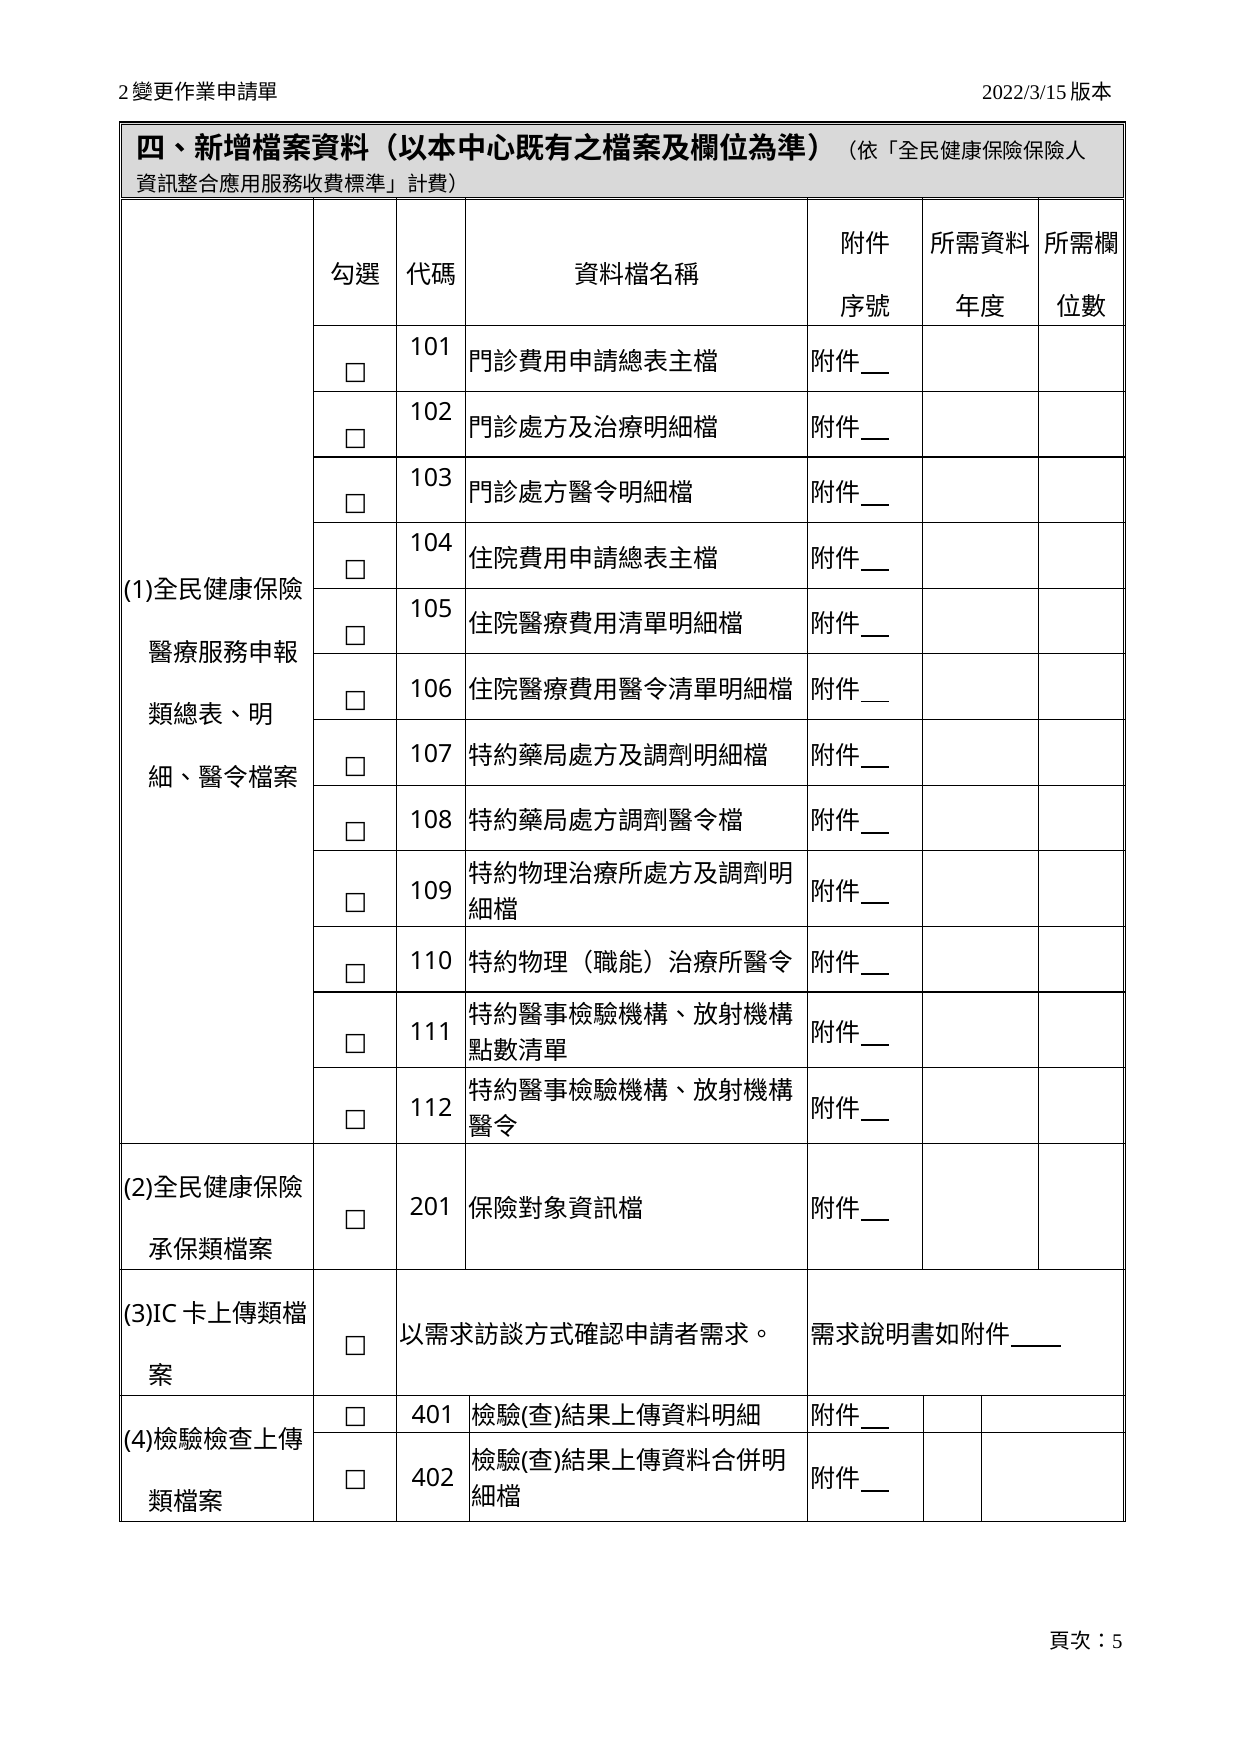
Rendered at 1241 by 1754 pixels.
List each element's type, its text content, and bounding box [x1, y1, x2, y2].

table_cell 住院醫療費用醫令清單明細檔 [466, 654, 807, 719]
table_cell 特約醫事檢驗機構、放射機構點數清單 [466, 993, 807, 1067]
table_cell 以需求訪談方式確認申請者需求。 [397, 1270, 807, 1395]
table_cell 住院醫療費用清單明細檔 [466, 589, 807, 653]
table_cell (3)IC卡上傳類檔案 [122, 1270, 313, 1395]
table_cell [923, 458, 1038, 522]
table_cell [923, 993, 1038, 1067]
table_cell [923, 523, 1038, 588]
table_cell 101 [397, 326, 465, 391]
table_cell [923, 654, 1038, 719]
table_cell 特約藥局處方調劑醫令檔 [466, 786, 807, 850]
table_cell 門診處方醫令明細檔 [466, 458, 807, 522]
table_cell 附件 [808, 851, 922, 926]
table_cell 107 [397, 720, 465, 784]
table_cell □ [314, 1396, 396, 1432]
table_cell [1039, 458, 1123, 522]
table_cell 110 [397, 927, 465, 991]
table_cell 門診費用申請總表主檔 [466, 326, 807, 391]
table_cell [923, 786, 1038, 850]
table_cell 111 [397, 993, 465, 1067]
table_cell [1039, 786, 1123, 850]
table_cell 附件 [808, 589, 922, 653]
table_cell □ [314, 851, 396, 926]
table_cell [1039, 720, 1123, 784]
table_cell (2)全民健康保險承保類檔案 [122, 1144, 313, 1269]
table_cell 附件 [808, 1396, 923, 1432]
table_cell [1039, 851, 1123, 926]
table_cell [1039, 523, 1123, 588]
table_cell (4)檢驗檢查上傳類檔案 [122, 1396, 313, 1521]
table_cell [923, 589, 1038, 653]
table_cell 402 [397, 1433, 469, 1521]
table_cell □ [314, 1144, 396, 1269]
table_header 四、新增檔案資料（以本中心既有之檔案及欄位為準）（依「全民健康保險保險人資訊整合應用服務收費標準」計費） [122, 125, 1123, 197]
table_cell 附件 [808, 927, 922, 991]
table_cell 附件 [808, 993, 922, 1067]
table_cell 附件 [808, 326, 922, 391]
table_cell 附件 [808, 392, 922, 456]
table_cell □ [314, 392, 396, 456]
table_cell [923, 851, 1038, 926]
table_cell [1039, 1144, 1123, 1269]
table_cell □ [314, 654, 396, 719]
table_cell □ [314, 1270, 396, 1395]
table_cell [1039, 654, 1123, 719]
table_cell [923, 326, 1038, 391]
table_cell 109 [397, 851, 465, 926]
table_cell □ [314, 927, 396, 991]
table_cell 門診處方及治療明細檔 [466, 392, 807, 456]
table_cell □ [314, 993, 396, 1067]
table_cell [923, 720, 1038, 784]
table_cell [924, 1396, 981, 1432]
table_cell 附件 [808, 458, 922, 522]
table_cell [1039, 993, 1123, 1067]
table_cell □ [314, 786, 396, 850]
table_cell [923, 1068, 1038, 1143]
table_cell [923, 392, 1038, 456]
table_cell 附件 [808, 523, 922, 588]
table_cell 特約醫事檢驗機構、放射機構醫令 [466, 1068, 807, 1143]
table_cell 108 [397, 786, 465, 850]
table_cell 特約物理治療所處方及調劑明細檔 [466, 851, 807, 926]
table_cell [982, 1396, 1123, 1432]
table_cell [1039, 927, 1123, 991]
table_cell 201 [397, 1144, 465, 1269]
table_cell 105 [397, 589, 465, 653]
table_cell 特約藥局處方及調劑明細檔 [466, 720, 807, 784]
table_cell 附件 序號 [808, 200, 922, 325]
table_cell 住院費用申請總表主檔 [466, 523, 807, 588]
table_cell 所需欄位數 [1039, 200, 1123, 325]
table_cell [1039, 589, 1123, 653]
table_cell 附件 [808, 1144, 922, 1269]
table_cell [1039, 392, 1123, 456]
table_cell 勾選 [314, 200, 396, 325]
table_cell 代碼 [397, 200, 465, 325]
table_cell 附件 [808, 1068, 922, 1143]
table_cell □ [314, 1433, 396, 1521]
table_cell □ [314, 326, 396, 391]
table_cell 112 [397, 1068, 465, 1143]
table_cell 保險對象資訊檔 [466, 1144, 807, 1269]
table_cell 103 [397, 458, 465, 522]
table_cell 所需資料年度 [923, 200, 1038, 325]
table_cell 106 [397, 654, 465, 719]
table_cell [923, 927, 1038, 991]
table_cell □ [314, 589, 396, 653]
table_cell [1039, 1068, 1123, 1143]
table_cell 資料檔名稱 [466, 200, 807, 325]
table_cell [1039, 326, 1123, 391]
table_cell 附件 [808, 1433, 923, 1521]
table_cell □ [314, 458, 396, 522]
table_cell 需求說明書如附件 [808, 1270, 1123, 1395]
table_cell □ [314, 720, 396, 784]
table_cell 104 [397, 523, 465, 588]
table_cell [924, 1433, 981, 1521]
table_cell 檢驗(查)結果上傳資料合併明細檔 [470, 1433, 807, 1521]
table_cell 附件 [808, 786, 922, 850]
table_cell □ [314, 1068, 396, 1143]
table_cell 附件 [808, 720, 922, 784]
table_cell 102 [397, 392, 465, 456]
table_cell 附件 [808, 654, 922, 719]
table_cell 檢驗(查)結果上傳資料明細 [470, 1396, 807, 1432]
table_cell (1)全民健康保險醫療服務申報類總表、明細、醫令檔案 [122, 200, 313, 1143]
table_cell □ [314, 523, 396, 588]
table_cell [923, 1144, 1038, 1269]
table_cell [982, 1433, 1123, 1521]
table_cell 401 [397, 1396, 469, 1432]
table_cell 特約物理（職能）治療所醫令 [466, 927, 807, 991]
